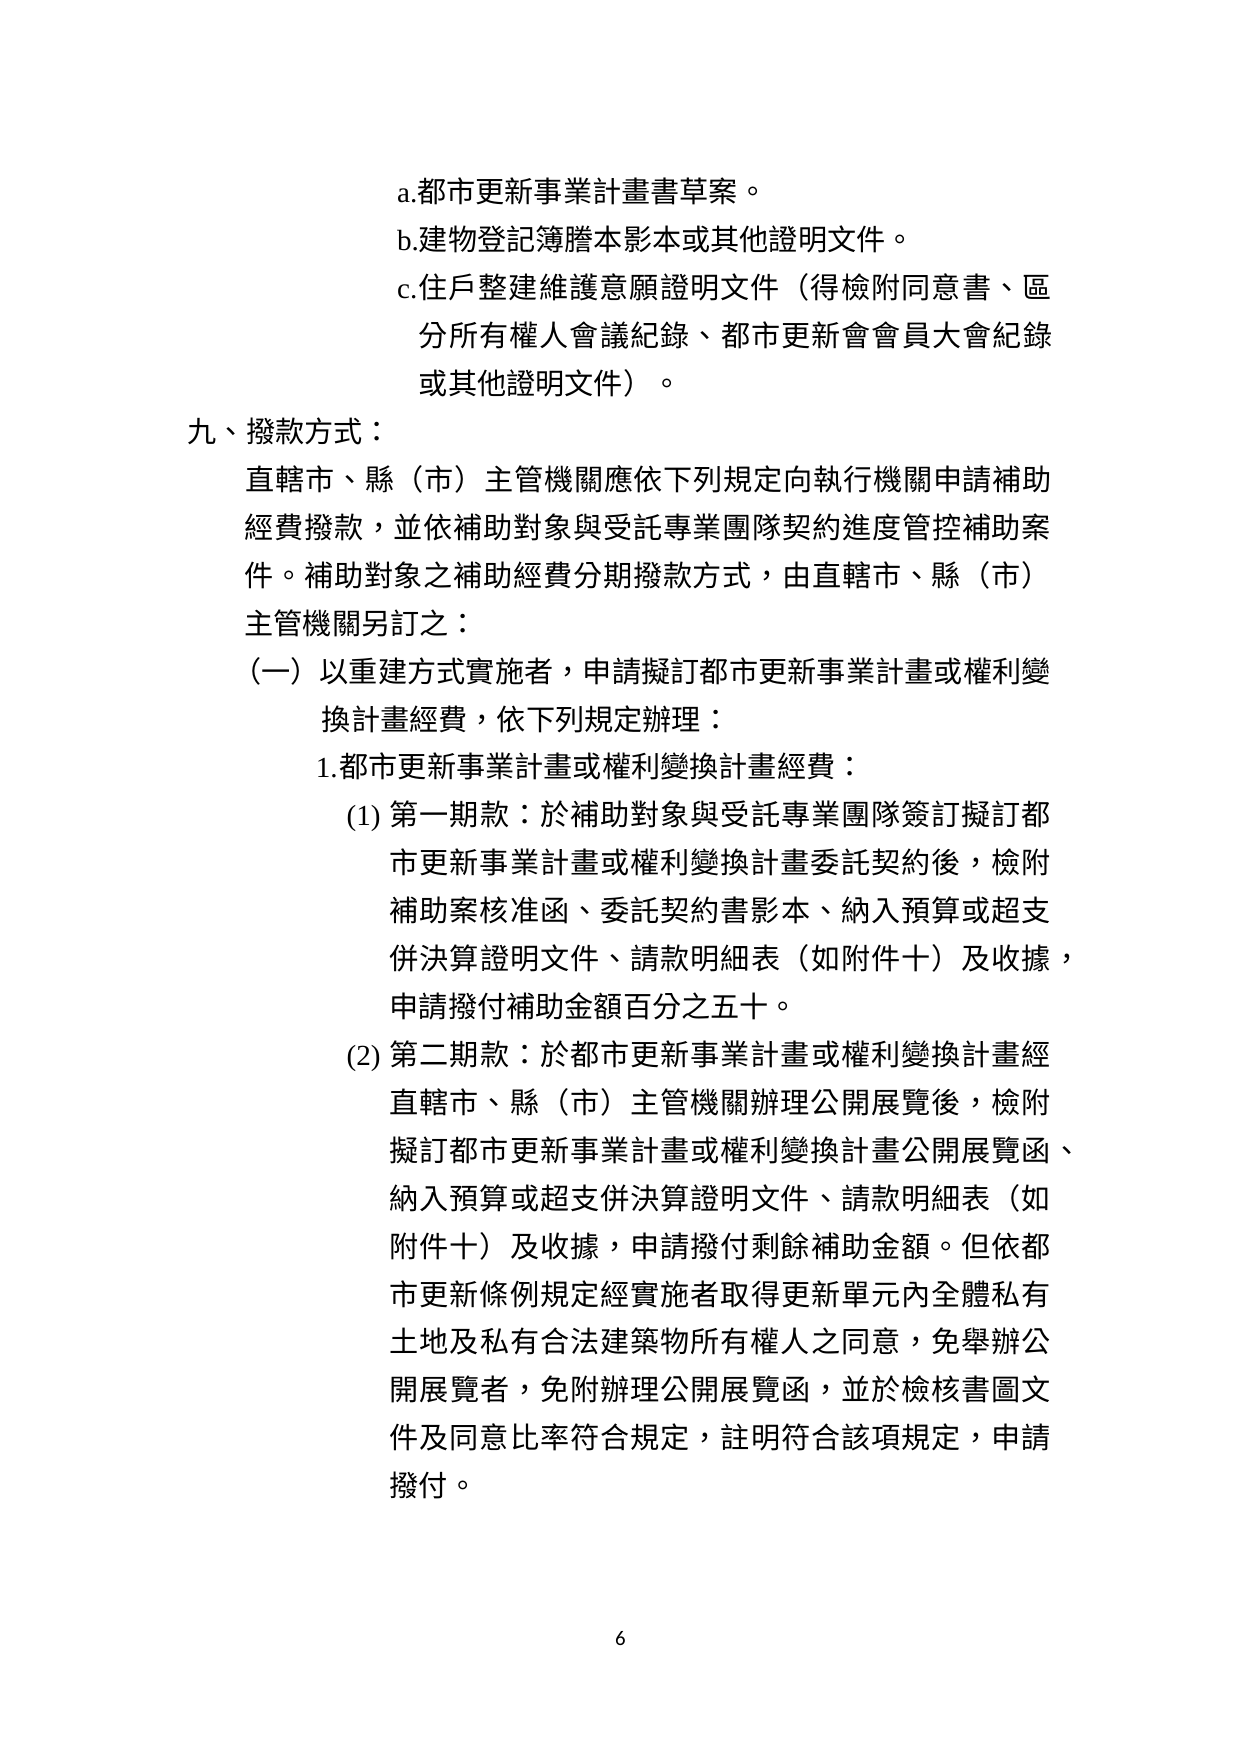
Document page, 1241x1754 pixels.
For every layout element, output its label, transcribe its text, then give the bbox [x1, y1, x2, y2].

text b.建物登記簿謄本影本或其他證明文件。 [397, 212, 1053, 260]
text c.住戶整建維護意願證明文件（得檢附同意書、區分所有權人會議紀錄、都市更新會會員大會紀錄或其他證明文件）。 [397, 260, 1053, 404]
list 撥款方式： [187, 404, 1053, 452]
list 第一期款：於補助對象與受託專業團隊簽訂擬訂都市更新事業計畫或權利變換計畫委託契約後，檢附補助案核准函、委託契約書影本、納入預算或超支併決算證明文件、請款明細表（如附件十）及收據，申請撥付補助金額百分之五十。 [346, 787, 1053, 1027]
list 以重建方式實施者，申請擬訂都市更新事業計畫或權利變換計畫經費，依下列規定辦理： [232, 644, 1053, 739]
text 直轄市、縣（市）主管機關應依下列規定向執行機關申請補助經費撥款，並依補助對象與受託專業團隊契約進度管控補助案件。補助對象之補助經費分期撥款方式，由直轄市、縣（市）主管機關另訂之： [244, 452, 1053, 644]
text a.都市更新事業計畫書草案。 [397, 164, 1053, 212]
list 第二期款：於都市更新事業計畫或權利變換計畫經直轄市、縣（市）主管機關辦理公開展覽後，檢附擬訂都市更新事業計畫或權利變換計畫公開展覽函、納入預算或超支併決算證明文件、請款明細表（如附件十）及收據，申請撥付剩餘補助金額。但依都市更新條例規定經實施者取得更新單元內全體私有土地及私有合法建築物所有權人之同意，免舉辦公開展覽者，免附辦理公開展覽函，並於檢核書圖文件及同意比率符合規定，註明符合該項規定，申請撥付。 [346, 1027, 1053, 1506]
list 都市更新事業計畫或權利變換計畫經費： [316, 739, 1053, 787]
